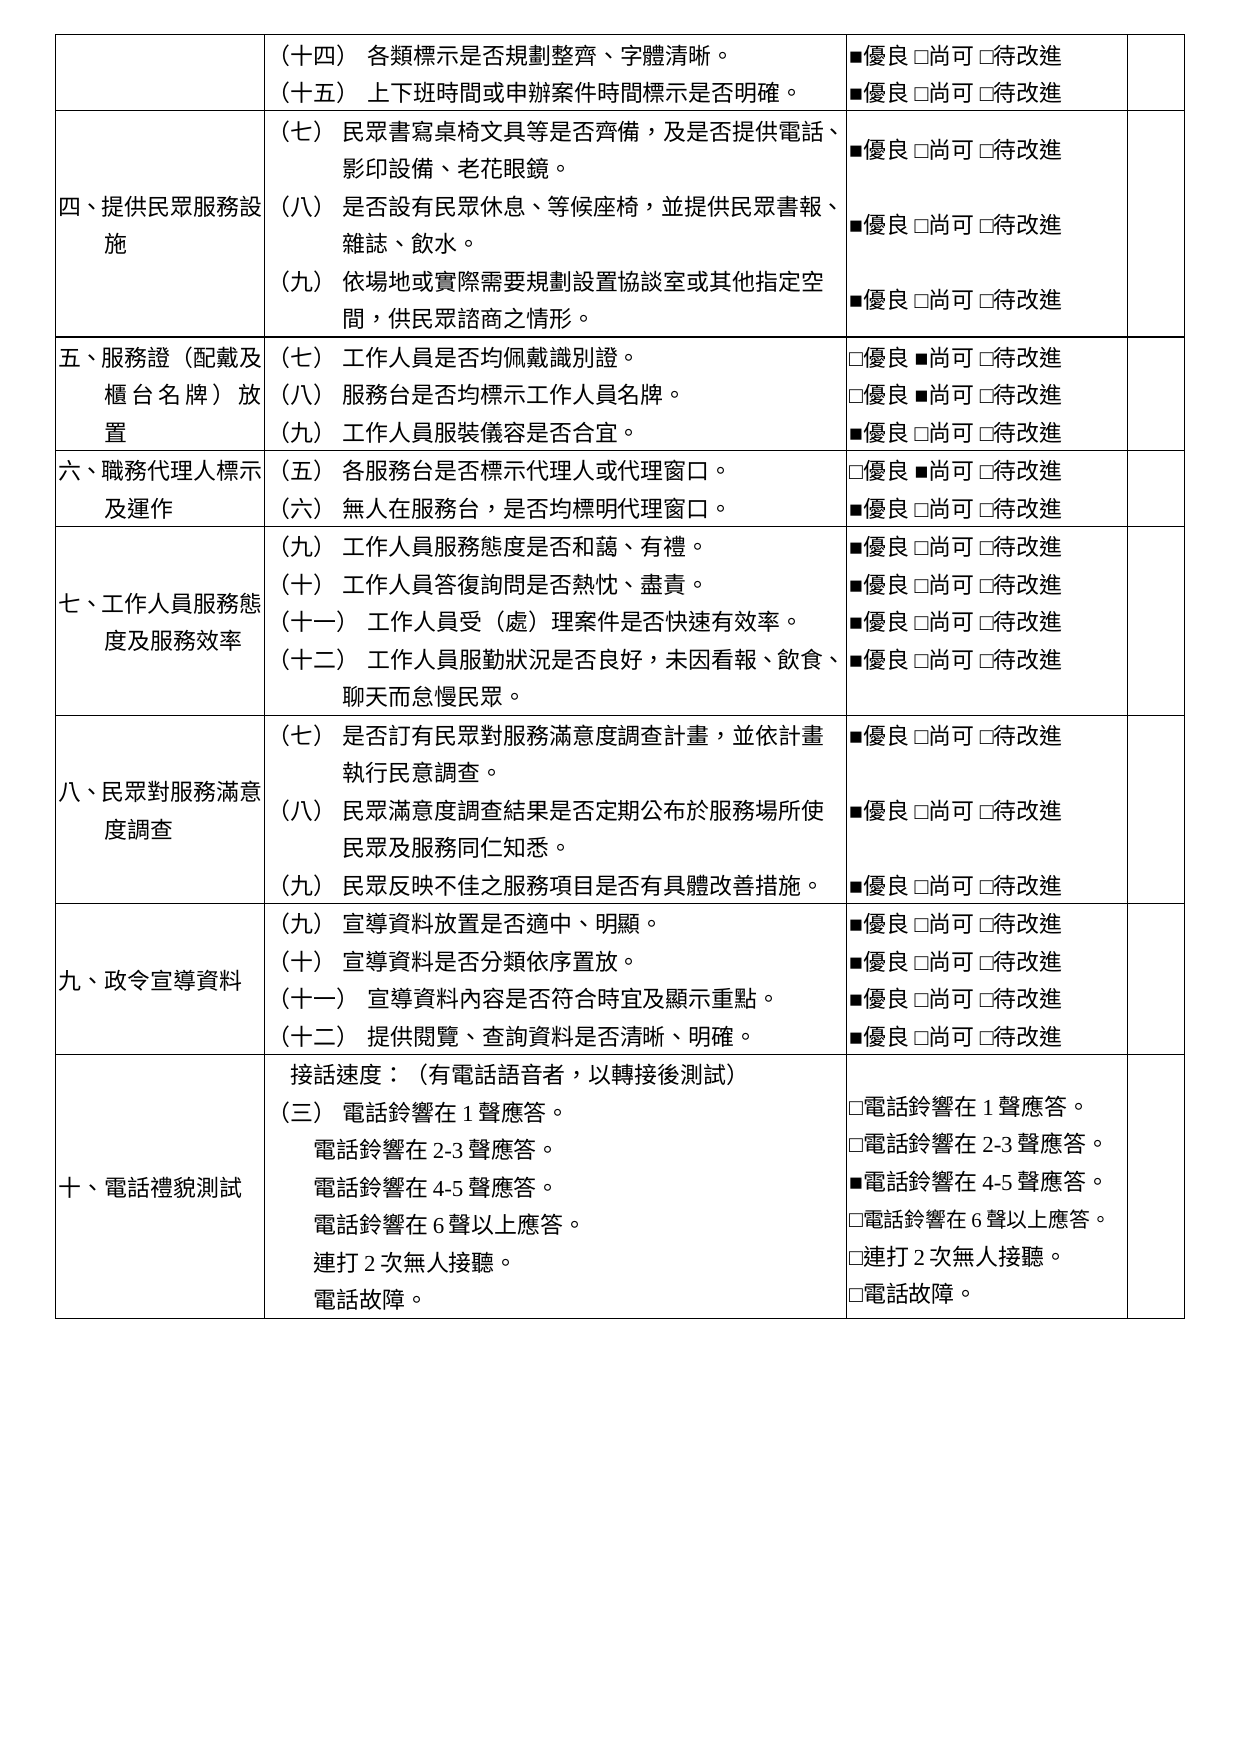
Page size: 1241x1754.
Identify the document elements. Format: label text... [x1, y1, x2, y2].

table_cell 各服務台是否標示代理人或代理窗口。 無人在服務台，是否均標明代理窗口。 [265, 451, 846, 526]
table_cell [1128, 111, 1184, 336]
table_cell [1128, 716, 1184, 903]
table_cell 十、電話禮貌測試 [56, 1055, 264, 1318]
table_cell 服務場所導引標示是否明確，動線符合民眾方便性。 各櫃台編號、服務項目標示是否明確。 申辦案件須、時限、流程標示是否明確、清晰。 各類標示是否規劃整齊、字體清晰。 上下班時間或申辦案件時間標示是否明確。 [265, 35, 846, 110]
table_cell ■優良 □尚可 □待改進 ■優良 □尚可 □待改進 ■優良 □尚可 □待改進 [847, 716, 1127, 903]
table_cell □電話鈴響在1聲應答。 □電話鈴響在2-3聲應答。 ■電話鈴響在4-5聲應答。 □電話鈴響在6聲以上應答。 □連打2次無人接聽。 □電話故障。 [847, 1055, 1127, 1318]
table_cell 八、民眾對服務滿意度調查 [56, 716, 264, 903]
table_cell ■優良 □尚可 □待改進 ■優良 □尚可 □待改進 ■優良 □尚可 □待改進 [847, 111, 1127, 336]
table_cell 七、工作人員服務態度及服務效率 [56, 527, 264, 714]
table_cell [1128, 35, 1184, 110]
table_cell 是否訂有民眾對服務滿意度調查計畫，並依計畫執行民意調查。 民眾滿意度調查結果是否定期公布於服務場所使民眾及服務同仁知悉。 民眾反映不佳之服務項目是否有具體改善措施。 [265, 716, 846, 903]
table_cell [1128, 451, 1184, 526]
table_cell 工作人員是否均佩戴識別證。 服務台是否均標示工作人員名牌。 工作人員服裝儀容是否合宜。 [265, 338, 846, 450]
table_cell 民眾書寫桌椅文具等是否齊備，及是否提供電話、影印設備、老花眼鏡。 是否設有民眾休息、等候座椅，並提供民眾書報、雜誌、飲水。 依場地或實際需要規劃設置協談室或其他指定空間，供民眾諮商之情形。 [265, 111, 846, 336]
table_cell □優良 ■尚可 □待改進 □優良 ■尚可 □待改進 ■優良 □尚可 □待改進 [847, 338, 1127, 450]
table_cell 五、服務證（配戴及櫃台名牌）放置 [56, 338, 264, 450]
table_cell [1128, 904, 1184, 1054]
table_cell 宣導資料放置是否適中、明顯。 宣導資料是否分類依序置放。 宣導資料內容是否符合時宜及顯示重點。 提供閱覽、查詢資料是否清晰、明確。 [265, 904, 846, 1054]
table_cell 六、職務代理人標示及運作 [56, 451, 264, 526]
table_cell ■優良 □尚可 □待改進 ■優良 □尚可 □待改進 [847, 35, 1127, 110]
table_cell 九、政令宣導資料 [56, 904, 264, 1054]
table_cell [1128, 1055, 1184, 1318]
table_cell 工作人員服務態度是否和藹、有禮。 工作人員答復詢問是否熱忱、盡責。 工作人員受（處）理案件是否快速有效率。 工作人員服勤狀況是否良好，未因看報、飲食、聊天而怠慢民眾。 [265, 527, 846, 714]
table_cell 接話速度：（有電話語音者，以轉接後測試） 電話鈴響在1聲應答。 電話鈴響在2-3聲應答。 電話鈴響在4-5聲應答。 電話鈴響在6聲以上應答。 連打2次無人接聽。 電話故障。 [265, 1055, 846, 1318]
table_cell □優良 ■尚可 □待改進 ■優良 □尚可 □待改進 [847, 451, 1127, 526]
table_cell [56, 35, 264, 110]
table_cell 四、提供民眾服務設施 [56, 111, 264, 336]
table_cell ■優良 □尚可 □待改進 ■優良 □尚可 □待改進 ■優良 □尚可 □待改進 ■優良 □尚可 □待改進 [847, 904, 1127, 1054]
table_cell [1128, 338, 1184, 450]
table_cell [1128, 527, 1184, 714]
table_cell ■優良 □尚可 □待改進 ■優良 □尚可 □待改進 ■優良 □尚可 □待改進 ■優良 □尚可 □待改進 [847, 527, 1127, 714]
